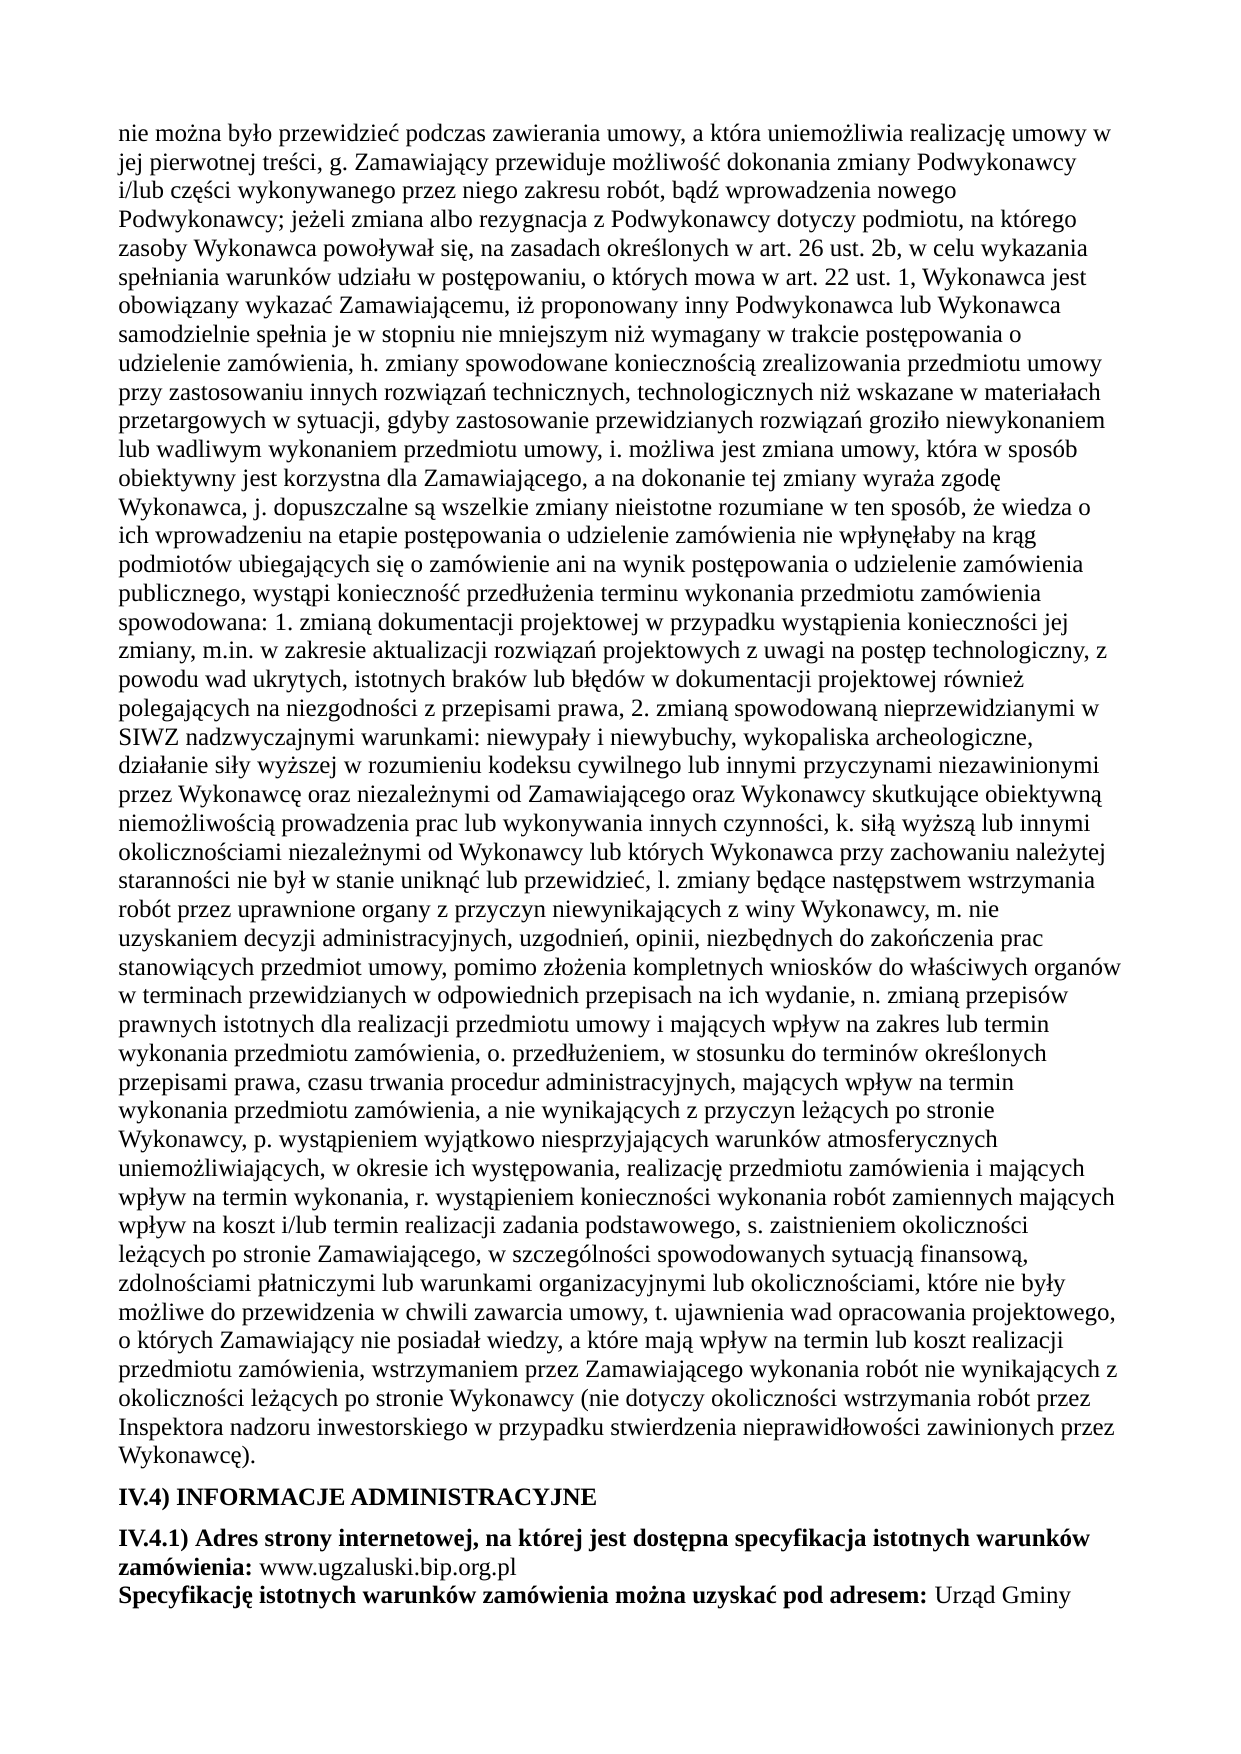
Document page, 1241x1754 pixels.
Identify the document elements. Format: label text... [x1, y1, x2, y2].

text nie można było przewidzieć podczas zawierania umowy, a która uniemożliwia realizację umowy w jej pierwotnej treści, g. Zamawiający przewiduje możliwość dokonania zmiany Podwykonawcy i/lub części wykonywanego przez niego zakresu robót, bądź wprowadzenia nowego Podwykonawcy; jeżeli zmiana albo rezygnacja z Podwykonawcy dotyczy podmiotu, na którego zasoby Wykonawca powoływał się, na zasadach określonych w art. 26 ust. 2b, w celu wykazania spełniania warunków udziału w postępowaniu, o których mowa w art. 22 ust. 1, Wykonawca jest obowiązany wykazać Zamawiającemu, iż proponowany inny Podwykonawca lub Wykonawca samodzielnie spełnia je w stopniu nie mniejszym niż wymagany w trakcie postępowania o udzielenie zamówienia, h. zmiany spowodowane koniecznością zrealizowania przedmiotu umowy przy zastosowaniu innych rozwiązań technicznych, technologicznych niż wskazane w materiałach przetargowych w sytuacji, gdyby zastosowanie przewidzianych rozwiązań groziło niewykonaniem lub wadliwym wykonaniem przedmiotu umowy, i. możliwa jest zmiana umowy, która w sposób obiektywny jest korzystna dla Zamawiającego, a na dokonanie tej zmiany wyraża zgodę Wykonawca, j. dopuszczalne są wszelkie zmiany nieistotne rozumiane w ten sposób, że wiedza o ich wprowadzeniu na etapie postępowania o udzielenie zamówienia nie wpłynęłaby na krąg podmiotów ubiegających się o zamówienie ani na wynik postępowania o udzielenie zamówienia publicznego, wystąpi konieczność przedłużenia terminu wykonania przedmiotu zamówienia spowodowana: 1. zmianą dokumentacji projektowej w przypadku wystąpienia konieczności jej zmiany, m.in. w zakresie aktualizacji rozwiązań projektowych z uwagi na postęp technologiczny, z powodu wad ukrytych, istotnych braków lub błędów w dokumentacji projektowej również polegających na niezgodności z przepisami prawa, 2. zmianą spowodowaną nieprzewidzianymi w SIWZ nadzwyczajnymi warunkami: niewypały i niewybuchy, wykopaliska archeologiczne, działanie siły wyższej w rozumieniu kodeksu cywilnego lub innymi przyczynami niezawinionymi przez Wykonawcę oraz niezależnymi od Zamawiającego oraz Wykonawcy skutkujące obiektywną niemożliwością prowadzenia prac lub wykonywania innych czynności, k. siłą wyższą lub innymi okolicznościami niezależnymi od Wykonawcy lub których Wykonawca przy zachowaniu należytej staranności nie był w stanie uniknąć lub przewidzieć, l. zmiany będące następstwem wstrzymania robót przez uprawnione organy z przyczyn niewynikających z winy Wykonawcy, m. nie uzyskaniem decyzji administracyjnych, uzgodnień, opinii, niezbędnych do zakończenia prac stanowiących przedmiot umowy, pomimo złożenia kompletnych wniosków do właściwych organów w terminach przewidzianych w odpowiednich przepisach na ich wydanie, n. zmianą przepisów prawnych istotnych dla realizacji przedmiotu umowy i mających wpływ na zakres lub termin wykonania przedmiotu zamówienia, o. przedłużeniem, w stosunku do terminów określonych przepisami prawa, czasu trwania procedur administracyjnych, mających wpływ na termin wykonania przedmiotu zamówienia, a nie wynikających z przyczyn leżących po stronie Wykonawcy, p. wystąpieniem wyjątkowo niesprzyjających warunków atmosferycznych uniemożliwiających, w okresie ich występowania, realizację przedmiotu zamówienia i mających wpływ na termin wykonania, r. wystąpieniem konieczności wykonania robót zamiennych mających wpływ na koszt i/lub termin realizacji zadania podstawowego, s. zaistnieniem okoliczności leżących po stronie Zamawiającego, w szczególności spowodowanych sytuacją finansową, zdolnościami płatniczymi lub warunkami organizacyjnymi lub okolicznościami, które nie były możliwe do przewidzenia w chwili zawarcia umowy, t. ujawnienia wad opracowania projektowego, o których Zamawiający nie posiadał wiedzy, a które mają wpływ na termin lub koszt realizacji przedmiotu zamówienia, wstrzymaniem przez Zamawiającego wykonania robót nie wynikających z okoliczności leżących po stronie Wykonawcy (nie dotyczy okoliczności wstrzymania robót przez Inspektora nadzoru inwestorskiego w przypadku stwierdzenia nieprawidłowości zawinionych przez Wykonawcę). [118, 118, 1122, 1469]
text IV.4.1) Adres strony internetowej, na której jest dostępna specyfikacja istotnych warunków zamówienia: www.ugzaluski.bip.org.pl Specyfikację istotnych warunków zamówienia można uzyskać pod adresem: Urząd Gminy [118, 1523, 1122, 1609]
text IV.4) INFORMACJE ADMINISTRACYJNE [118, 1482, 1122, 1511]
